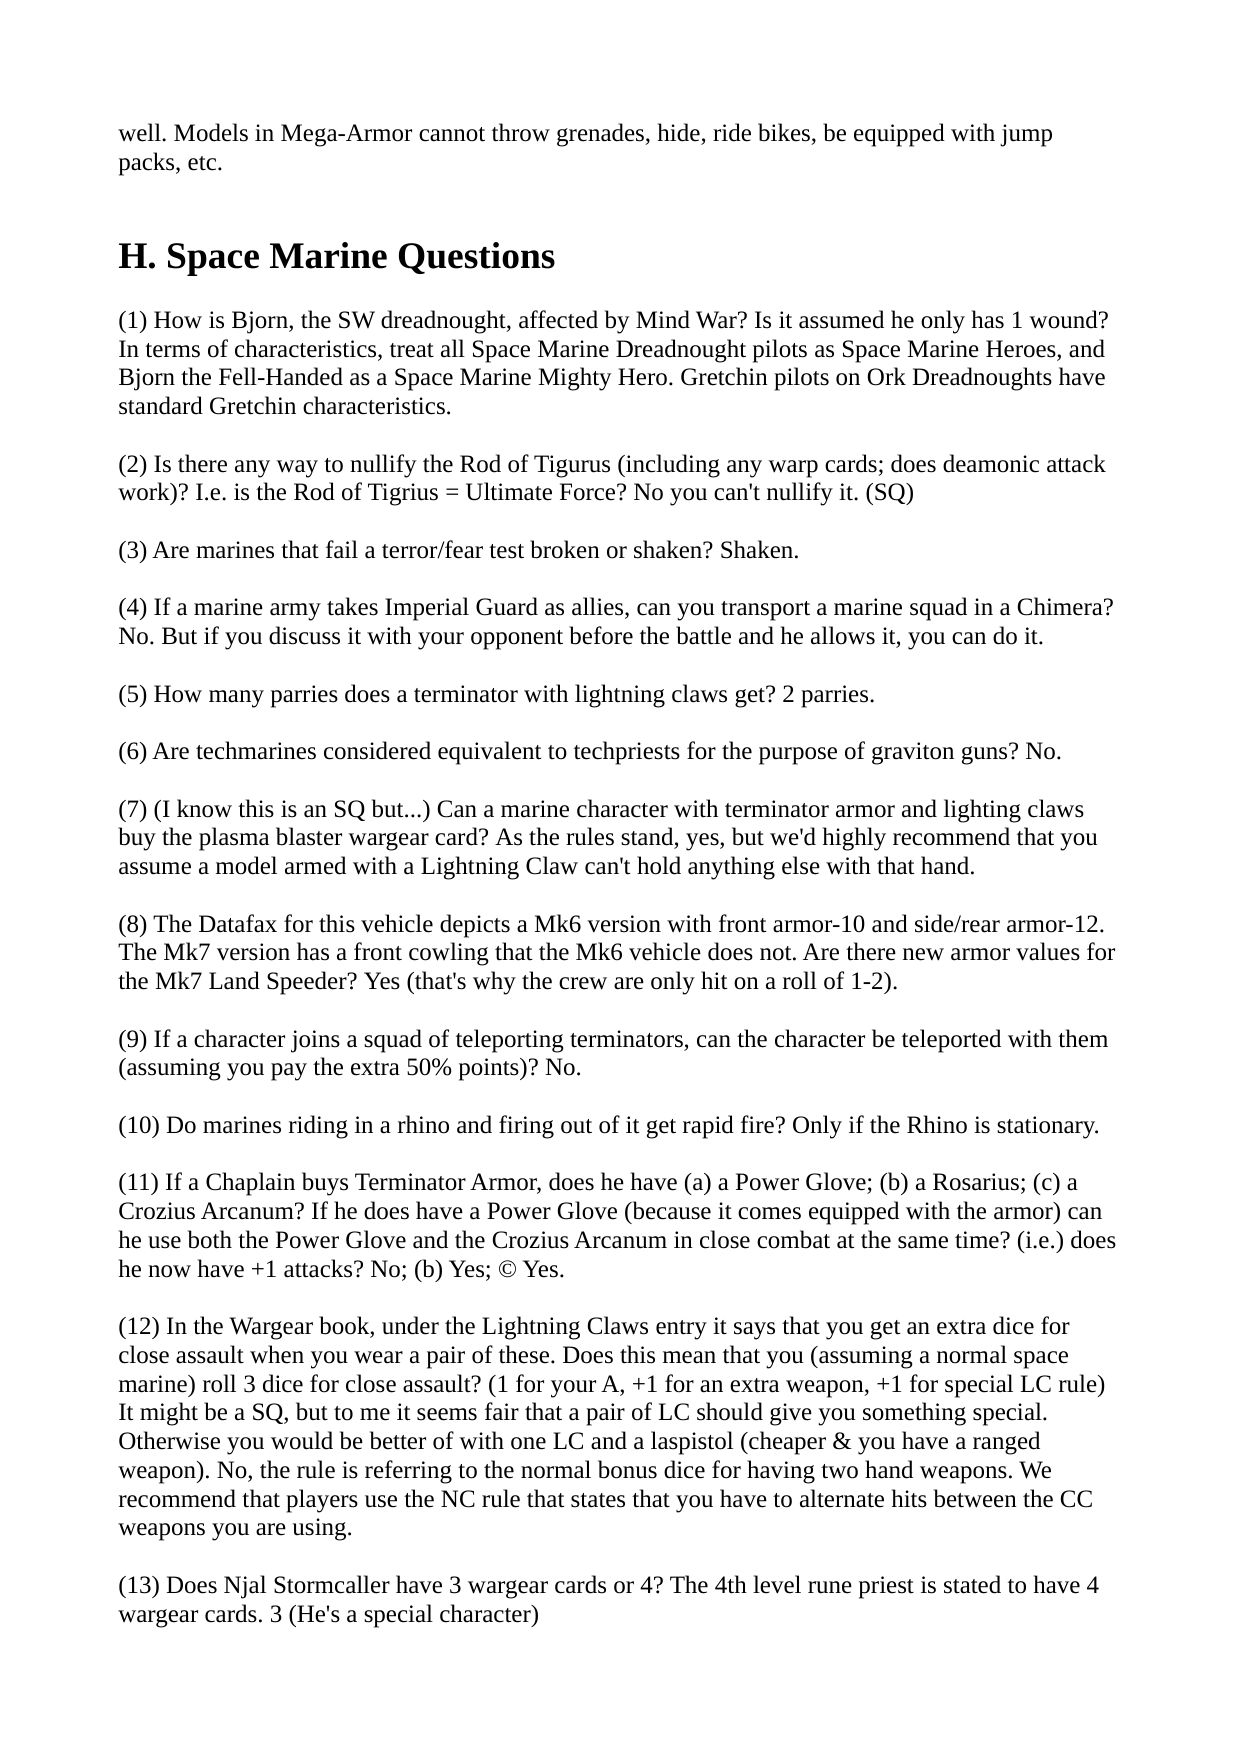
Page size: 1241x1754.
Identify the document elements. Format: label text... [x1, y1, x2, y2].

text well. Models in Mega-Armor cannot throw grenades, hide, ride bikes, be equipped with jump packs, etc. [118, 118, 1122, 176]
text H. Space Marine Questions (1) How is Bjorn, the SW dreadnought, affected by Mind War? Is it assumed he only has 1 wound? In terms of characteristics, treat all Space Marine Dreadnought pilots as Space Marine Heroes, and Bjorn the Fell-Handed as a Space Marine Mighty Hero. Gretchin pilots on Ork Dreadnoughts have standard Gretchin characteristics. (2) Is there any way to nullify the Rod of Tigurus (including any warp cards; does deamonic attack work)? I.e. is the Rod of Tigrius = Ultimate Force? No you can't nullify it. (SQ) (3) Are marines that fail a terror/fear test broken or shaken? Shaken. (4) If a marine army takes Imperial Guard as allies, can you transport a marine squad in a Chimera? No. But if you discuss it with your opponent before the battle and he allows it, you can do it. (5) How many parries does a terminator with lightning claws get? 2 parries. (6) Are techmarines considered equivalent to techpriests for the purpose of graviton guns? No. (7) (I know this is an SQ but...) Can a marine character with terminator armor and lighting claws buy the plasma blaster wargear card? As the rules stand, yes, but we'd highly recommend that you assume a model armed with a Lightning Claw can't hold anything else with that hand. (8) The Datafax for this vehicle depicts a Mk6 version with front armor-10 and side/rear armor-12. The Mk7 version has a front cowling that the Mk6 vehicle does not. Are there new armor values for the Mk7 Land Speeder? Yes (that's why the crew are only hit on a roll of 1-2). (9) If a character joins a squad of teleporting terminators, can the character be teleported with them (assuming you pay the extra 50% points)? No. (10) Do marines riding in a rhino and firing out of it get rapid fire? Only if the Rhino is stationary. (11) If a Chaplain buys Terminator Armor, does he have (a) a Power Glove; (b) a Rosarius; (c) a Crozius Arcanum? If he does have a Power Glove (because it comes equipped with the armor) can he use both the Power Glove and the Crozius Arcanum in close combat at the same time? (i.e.) does he now have +1 attacks? No; (b) Yes; © Yes. (12) In the Wargear book, under the Lightning Claws entry it says that you get an extra dice for close assault when you wear a pair of these. Does this mean that you (assuming a normal space marine) roll 3 dice for close assault? (1 for your A, +1 for an extra weapon, +1 for special LC rule) It might be a SQ, but to me it seems fair that a pair of LC should give you something special. Otherwise you would be better of with one LC and a laspistol (cheaper & you have a ranged weapon). No, the rule is referring to the normal bonus dice for having two hand weapons. We recommend that players use the NC rule that states that you have to alternate hits between the CC weapons you are using. (13) Does Njal Stormcaller have 3 wargear cards or 4? The 4th level rune priest is stated to have 4 wargear cards. 3 (He's a special character) [118, 233, 1122, 1627]
